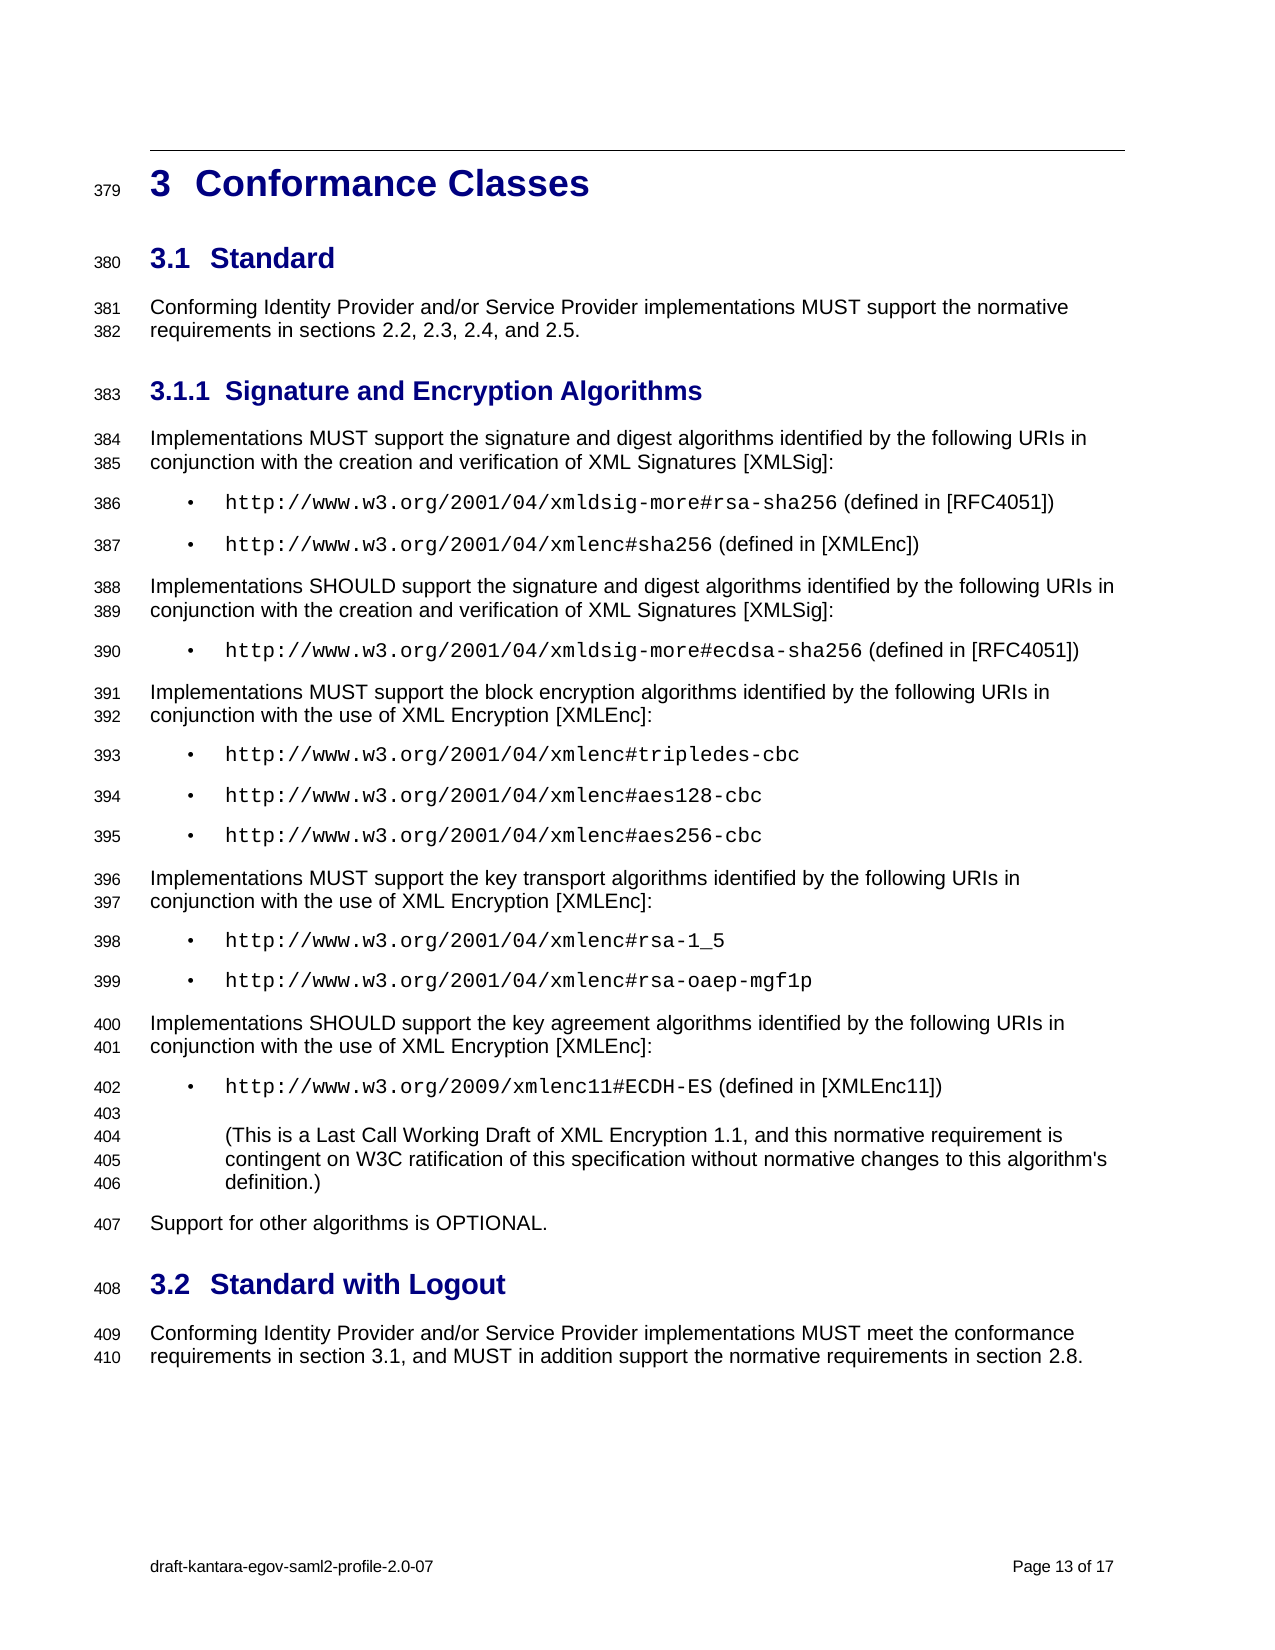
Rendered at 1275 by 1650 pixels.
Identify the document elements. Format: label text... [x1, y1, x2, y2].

list http://www.w3.org/2001/04/xmlenc#aes128-cbc [187, 785, 1125, 809]
subtitle Standard with Logout [150, 1268, 1125, 1300]
list http://www.w3.org/2009/xmlenc11#ECDH-ES (defined in [XMLEnc11]) (This is a Last Call Working Draft of XML Encryption 1.1, and this normative requirement is contingent on W3C ratification of this specification without normative changes to this algorithm's definition.) [187, 1075, 1125, 1194]
text Conforming Identity Provider and/or Service Provider implementations MUST meet the conformance requirements in section 3.1, and MUST in addition support the normative requirements in section 2.8. [150, 1321, 1125, 1368]
list http://www.w3.org/2001/04/xmlenc#aes256-cbc [187, 825, 1125, 849]
subtitle Conformance Classes [150, 151, 1125, 204]
text Implementations MUST support the block encryption algorithms identified by the following URIs in conjunction with the use of XML Encryption [XMLEnc]: [150, 680, 1125, 727]
subtitle Signature and Encryption Algorithms [150, 376, 1125, 406]
text Implementations MUST support the key transport algorithms identified by the following URIs in conjunction with the use of XML Encryption [XMLEnc]: [150, 866, 1125, 913]
list http://www.w3.org/2001/04/xmlenc#tripledes-cbc [187, 744, 1125, 768]
list http://www.w3.org/2001/04/xmlenc#sha256 (defined in [XMLEnc]) [187, 532, 1125, 558]
subtitle Standard [150, 242, 1125, 274]
list http://www.w3.org/2001/04/xmldsig-more#rsa-sha256 (defined in [RFC4051]) [187, 490, 1125, 516]
text Implementations SHOULD support the signature and digest algorithms identified by the following URIs in conjunction with the creation and verification of XML Signatures [XMLSig]: [150, 574, 1125, 622]
list http://www.w3.org/2001/04/xmldsig-more#ecdsa-sha256 (defined in [RFC4051]) [187, 638, 1125, 664]
text Implementations SHOULD support the key agreement algorithms identified by the following URIs in conjunction with the use of XML Encryption [XMLEnc]: [150, 1011, 1125, 1058]
text Conforming Identity Provider and/or Service Provider implementations MUST support the normative requirements in sections 2.2, 2.3, 2.4, and 2.5. [150, 295, 1125, 342]
list http://www.w3.org/2001/04/xmlenc#rsa-1_5 [187, 930, 1125, 954]
list http://www.w3.org/2001/04/xmlenc#rsa-oaep-mgf1p [187, 970, 1125, 994]
text Implementations MUST support the signature and digest algorithms identified by the following URIs in conjunction with the creation and verification of XML Signatures [XMLSig]: [150, 427, 1125, 474]
text Support for other algorithms is OPTIONAL. [150, 1211, 1125, 1234]
